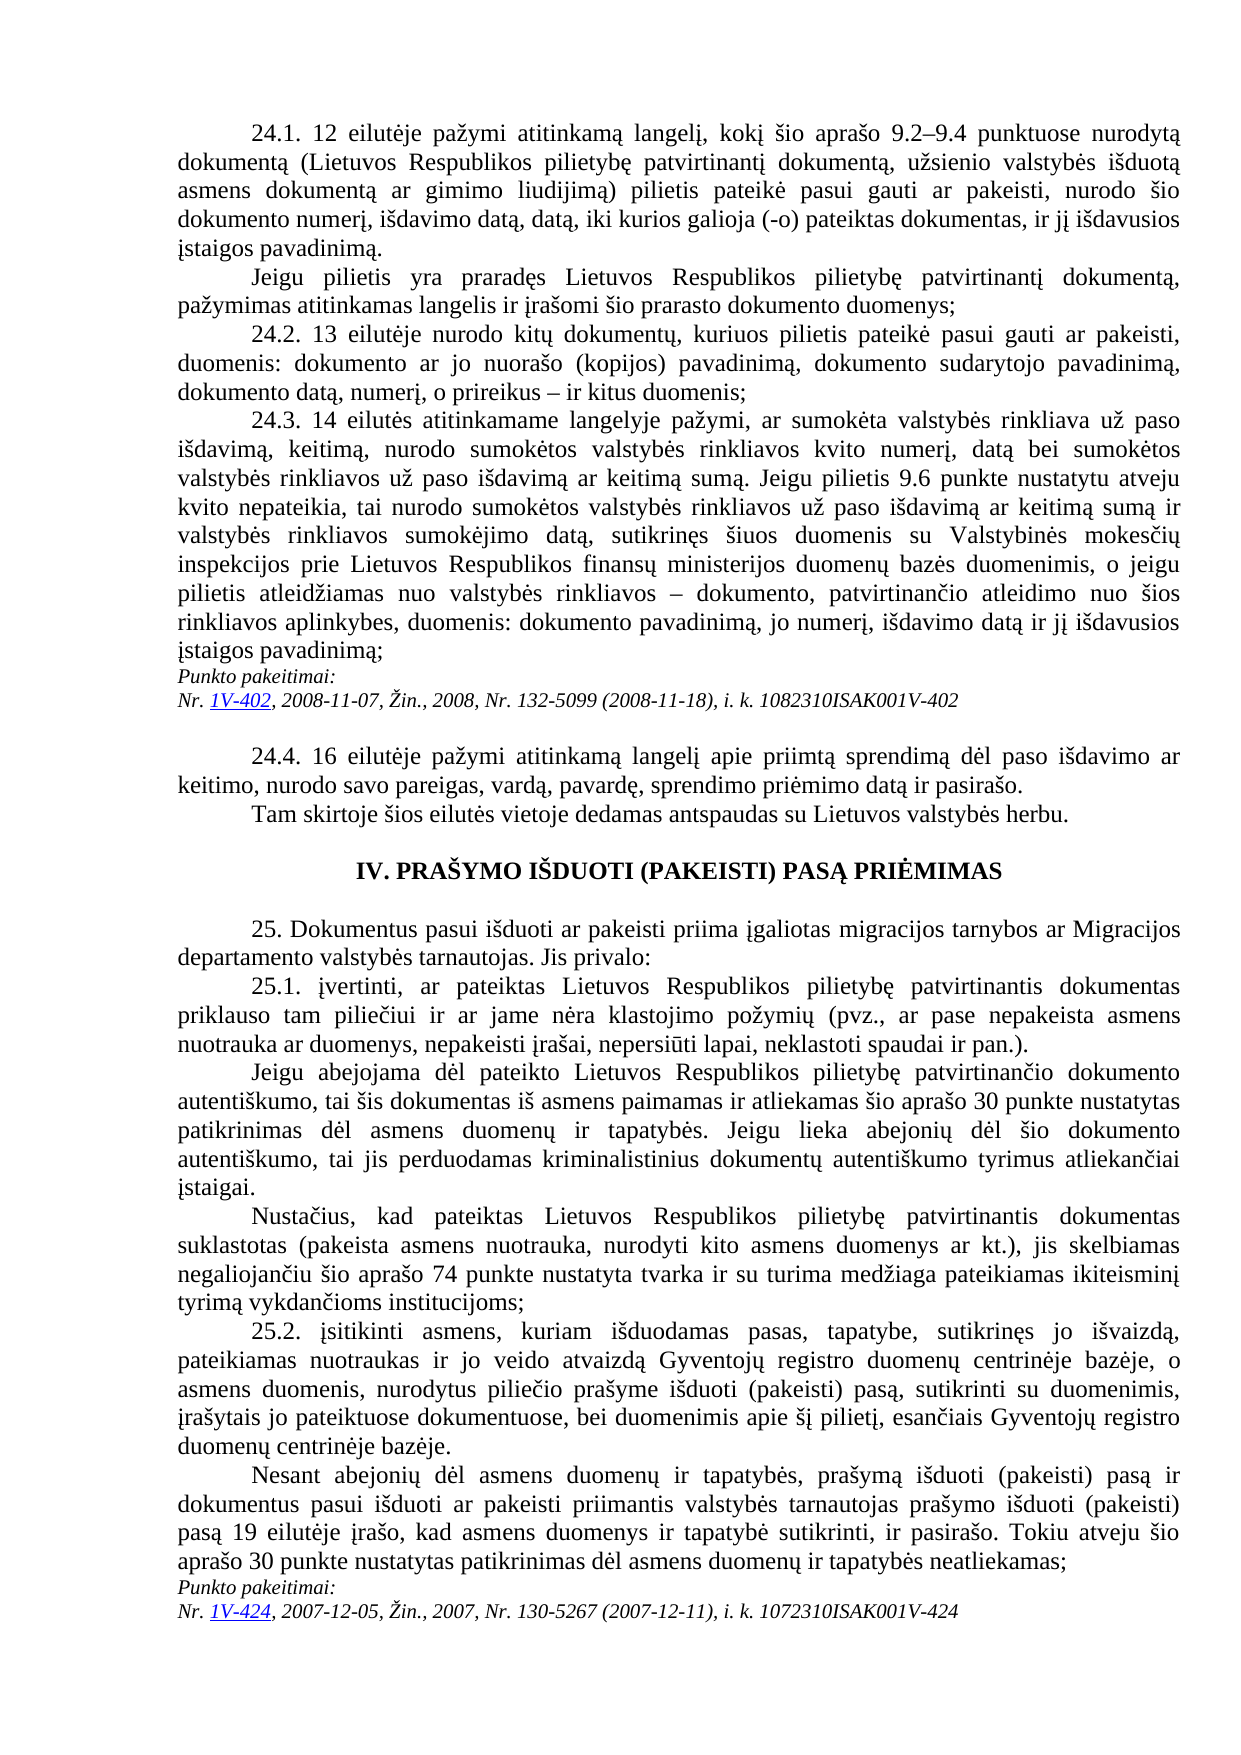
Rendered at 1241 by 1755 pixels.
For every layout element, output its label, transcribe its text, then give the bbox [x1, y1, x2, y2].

text Jeigu pilietis yra praradęs Lietuvos Respublikos pilietybę patvirtinantį dokumentą, pažymimas atitinkamas langelis ir įrašomi šio prarasto dokumento duomenys; [177, 262, 1181, 319]
text Punkto pakeitimai: [177, 664, 1181, 688]
text Jeigu abejojama dėl pateikto Lietuvos Respublikos pilietybę patvirtinančio dokumento autentiškumo, tai šis dokumentas iš asmens paimamas ir atliekamas šio aprašo 30 punkte nustatytas patikrinimas dėl asmens duomenų ir tapatybės. Jeigu lieka abejonių dėl šio dokumento autentiškumo, tai jis perduodamas kriminalistinius dokumentų autentiškumo tyrimus atliekančiai įstaigai. [177, 1057, 1181, 1201]
text Nr. 1V-402, 2008-11-07, Žin., 2008, Nr. 132-5099 (2008-11-18), i. k. 1082310ISAK001V-402 [177, 688, 1181, 712]
text 25.2. įsitikinti asmens, kuriam išduodamas pasas, tapatybe, sutikrinęs jo išvaizdą, pateikiamas nuotraukas ir jo veido atvaizdą Gyventojų registro duomenų centrinėje bazėje, o asmens duomenis, nurodytus piliečio prašyme išduoti (pakeisti) pasą, sutikrinti su duomenimis, įrašytais jo pateiktuose dokumentuose, bei duomenimis apie šį pilietį, esančiais Gyventojų registro duomenų centrinėje bazėje. [177, 1316, 1181, 1460]
text 24.3. 14 eilutės atitinkamame langelyje pažymi, ar sumokėta valstybės rinkliava už paso išdavimą, keitimą, nurodo sumokėtos valstybės rinkliavos kvito numerį, datą bei sumokėtos valstybės rinkliavos už paso išdavimą ar keitimą sumą. Jeigu pilietis 9.6 punkte nustatytu atveju kvito nepateikia, tai nurodo sumokėtos valstybės rinkliavos už paso išdavimą ar keitimą sumą ir valstybės rinkliavos sumokėjimo datą, sutikrinęs šiuos duomenis su Valstybinės mokesčių inspekcijos prie Lietuvos Respublikos finansų ministerijos duomenų bazės duomenimis, o jeigu pilietis atleidžiamas nuo valstybės rinkliavos – dokumento, patvirtinančio atleidimo nuo šios rinkliavos aplinkybes, duomenis: dokumento pavadinimą, jo numerį, išdavimo datą ir jį išdavusios įstaigos pavadinimą; [177, 406, 1181, 664]
text 25.1. įvertinti, ar pateiktas Lietuvos Respublikos pilietybę patvirtinantis dokumentas priklauso tam piliečiui ir ar jame nėra klastojimo požymių (pvz., ar pase nepakeista asmens nuotrauka ar duomenys, nepakeisti įrašai, nepersiūti lapai, neklastoti spaudai ir pan.). [177, 971, 1181, 1057]
text 24.1. 12 eilutėje pažymi atitinkamą langelį, kokį šio aprašo 9.2–9.4 punktuose nurodytą dokumentą (Lietuvos Respublikos pilietybę patvirtinantį dokumentą, užsienio valstybės išduotą asmens dokumentą ar gimimo liudijimą) pilietis pateikė pasui gauti ar pakeisti, nurodo šio dokumento numerį, išdavimo datą, datą, iki kurios galioja (-o) pateiktas dokumentas, ir jį išdavusios įstaigos pavadinimą. [177, 118, 1181, 262]
text Nr. 1V-424, 2007-12-05, Žin., 2007, Nr. 130-5267 (2007-12-11), i. k. 1072310ISAK001V-424 [177, 1599, 1181, 1623]
text IV. PRAŠYMO IŠDUOTI (PAKEISTI) PASĄ PRIĖMIMAS [177, 856, 1181, 885]
text Nesant abejonių dėl asmens duomenų ir tapatybės, prašymą išduoti (pakeisti) pasą ir dokumentus pasui išduoti ar pakeisti priimantis valstybės tarnautojas prašymo išduoti (pakeisti) pasą 19 eilutėje įrašo, kad asmens duomenys ir tapatybė sutikrinti, ir pasirašo. Tokiu atveju šio aprašo 30 punkte nustatytas patikrinimas dėl asmens duomenų ir tapatybės neatliekamas; [177, 1460, 1181, 1575]
text 24.2. 13 eilutėje nurodo kitų dokumentų, kuriuos pilietis pateikė pasui gauti ar pakeisti, duomenis: dokumento ar jo nuorašo (kopijos) pavadinimą, dokumento sudarytojo pavadinimą, dokumento datą, numerį, o prireikus – ir kitus duomenis; [177, 319, 1181, 406]
text 24.4. 16 eilutėje pažymi atitinkamą langelį apie priimtą sprendimą dėl paso išdavimo ar keitimo, nurodo savo pareigas, vardą, pavardę, sprendimo priėmimo datą ir pasirašo. [177, 741, 1181, 799]
text Nustačius, kad pateiktas Lietuvos Respublikos pilietybę patvirtinantis dokumentas suklastotas (pakeista asmens nuotrauka, nurodyti kito asmens duomenys ar kt.), jis skelbiamas negaliojančiu šio aprašo 74 punkte nustatyta tvarka ir su turima medžiaga pateikiamas ikiteisminį tyrimą vykdančioms institucijoms; [177, 1201, 1181, 1316]
text Tam skirtoje šios eilutės vietoje dedamas antspaudas su Lietuvos valstybės herbu. [177, 799, 1181, 827]
text 25. Dokumentus pasui išduoti ar pakeisti priima įgaliotas migracijos tarnybos ar Migracijos departamento valstybės tarnautojas. Jis privalo: [177, 914, 1181, 971]
text Punkto pakeitimai: [177, 1575, 1181, 1599]
